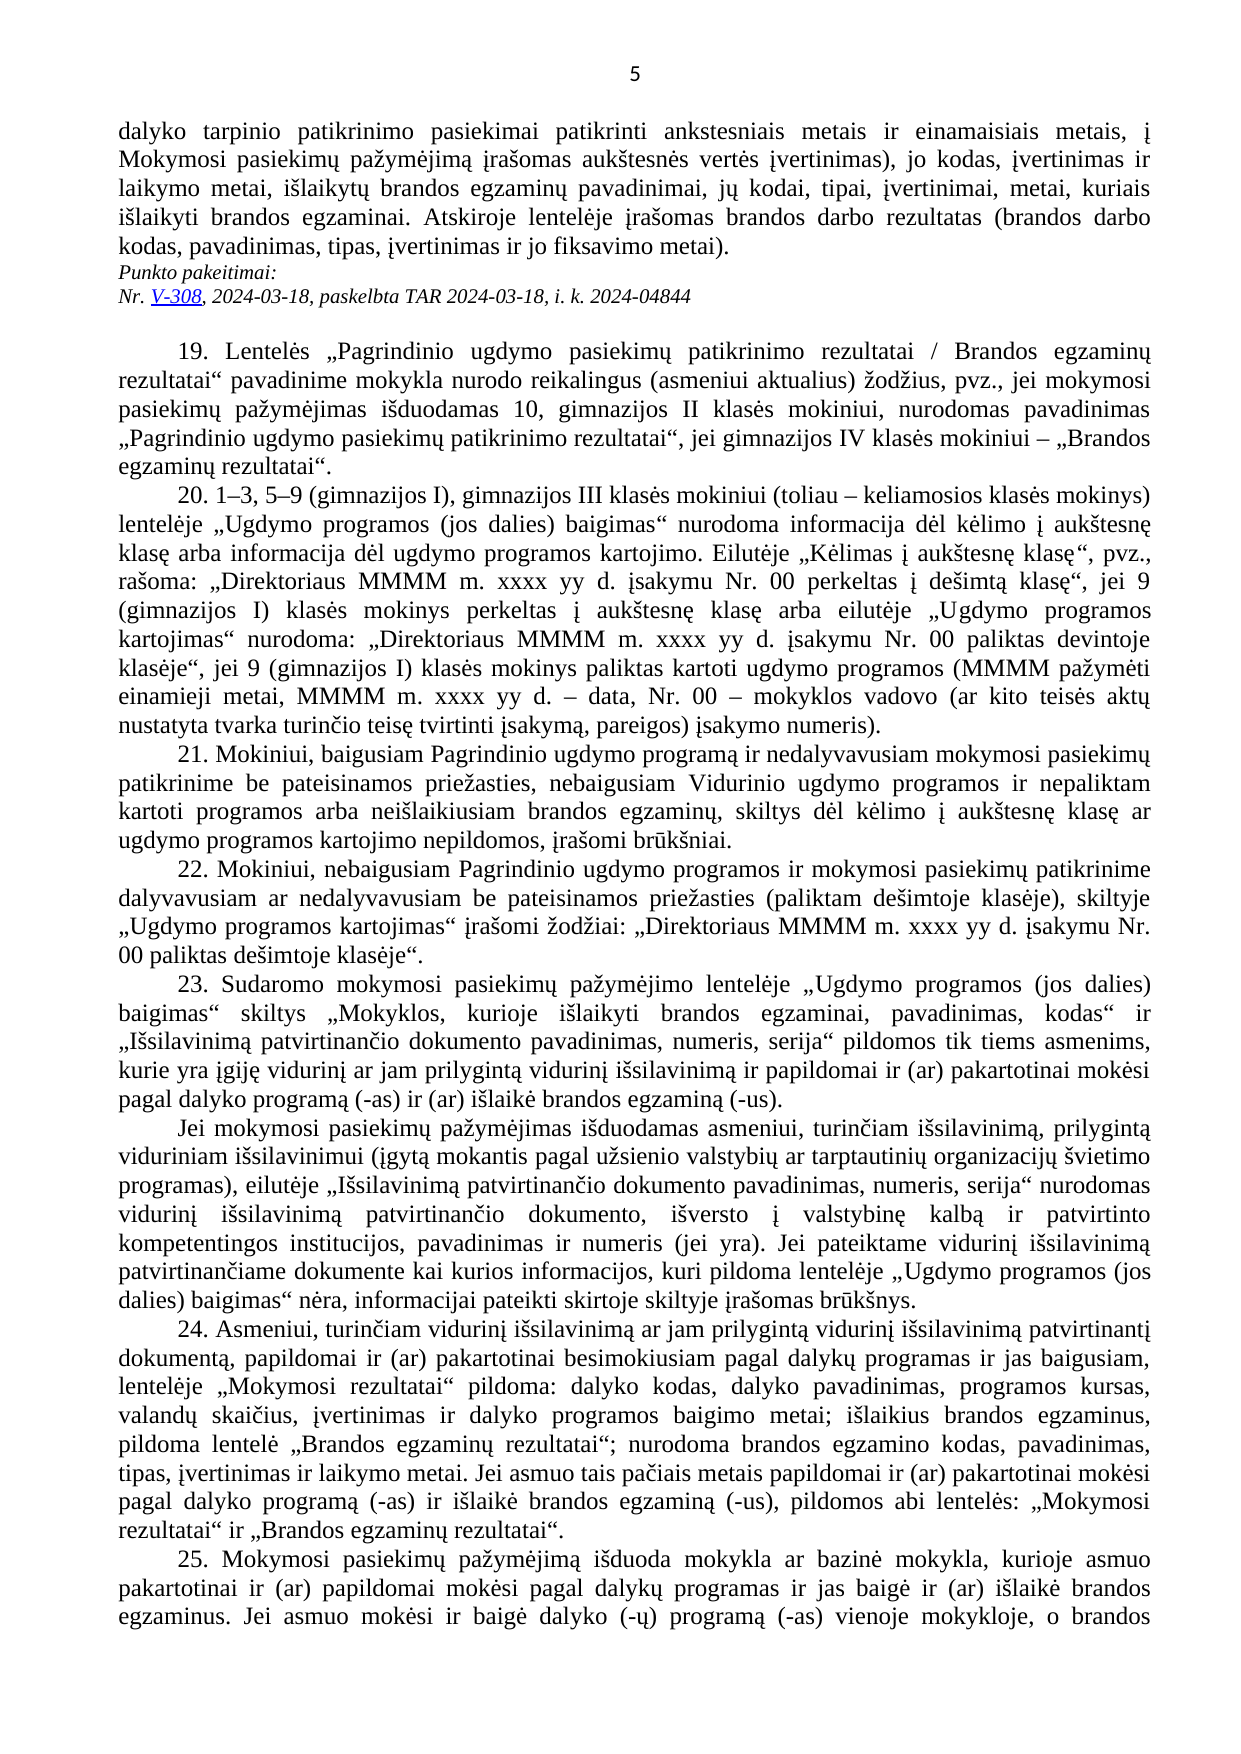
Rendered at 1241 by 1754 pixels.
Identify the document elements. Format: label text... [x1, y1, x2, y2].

text Nr. V-308, 2024-03-18, paskelbta TAR 2024-03-18, i. k. 2024-04844 [118, 284, 1152, 308]
text 23. Sudaromo mokymosi pasiekimų pažymėjimo lentelėje „Ugdymo programos (jos dalies) baigimas“ skiltys „Mokyklos, kurioje išlaikyti brandos egzaminai, pavadinimas, kodas“ ir „Išsilavinimą patvirtinančio dokumento pavadinimas, numeris, serija“ pildomos tik tiems asmenims, kurie yra įgiję vidurinį ar jam prilygintą vidurinį išsilavinimą ir papildomai ir (ar) pakartotinai mokėsi pagal dalyko programą (-as) ir (ar) išlaikė brandos egzaminą (-us). [118, 969, 1152, 1113]
text 25. Mokymosi pasiekimų pažymėjimą išduoda mokykla ar bazinė mokykla, kurioje asmuo pakartotinai ir (ar) papildomai mokėsi pagal dalykų programas ir jas baigė ir (ar) išlaikė brandos egzaminus. Jei asmuo mokėsi ir baigė dalyko (-ų) programą (-as) vienoje mokykloje, o brandos [118, 1544, 1152, 1630]
text 20. 1–3, 5–9 (gimnazijos I), gimnazijos III klasės mokiniui (toliau – keliamosios klasės mokinys) lentelėje „Ugdymo programos (jos dalies) baigimas“ nurodoma informacija dėl kėlimo į aukštesnę klasę arba informacija dėl ugdymo programos kartojimo. Eilutėje „Kėlimas į aukštesnę klasę“, pvz., rašoma: „Direktoriaus MMMM m. xxxx yy d. įsakymu Nr. 00 perkeltas į dešimtą klasę“, jei 9 (gimnazijos I) klasės mokinys perkeltas į aukštesnę klasę arba eilutėje „Ugdymo programos kartojimas“ nurodoma: „Direktoriaus MMMM m. xxxx yy d. įsakymu Nr. 00 paliktas devintoje klasėje“, jei 9 (gimnazijos I) klasės mokinys paliktas kartoti ugdymo programos (MMMM pažymėti einamieji metai, MMMM m. xxxx yy d. – data, Nr. 00 – mokyklos vadovo (ar kito teisės aktų nustatyta tvarka turinčio teisę tvirtinti įsakymą, pareigos) įsakymo numeris). [118, 480, 1152, 739]
text 24. Asmeniui, turinčiam vidurinį išsilavinimą ar jam prilygintą vidurinį išsilavinimą patvirtinantį dokumentą, papildomai ir (ar) pakartotinai besimokiusiam pagal dalykų programas ir jas baigusiam, lentelėje „Mokymosi rezultatai“ pildoma: dalyko kodas, dalyko pavadinimas, programos kursas, valandų skaičius, įvertinimas ir dalyko programos baigimo metai; išlaikius brandos egzaminus, pildoma lentelė „Brandos egzaminų rezultatai“; nurodoma brandos egzamino kodas, pavadinimas, tipas, įvertinimas ir laikymo metai. Jei asmuo tais pačiais metais papildomai ir (ar) pakartotinai mokėsi pagal dalyko programą (-as) ir išlaikė brandos egzaminą (-us), pildomos abi lentelės: „Mokymosi rezultatai“ ir „Brandos egzaminų rezultatai“. [118, 1314, 1152, 1544]
text 21. Mokiniui, baigusiam Pagrindinio ugdymo programą ir nedalyvavusiam mokymosi pasiekimų patikrinime be pateisinamos priežasties, nebaigusiam Vidurinio ugdymo programos ir nepaliktam kartoti programos arba neišlaikiusiam brandos egzaminų, skiltys dėl kėlimo į aukštesnę klasę ar ugdymo programos kartojimo nepildomos, įrašomi brūkšniai. [118, 739, 1152, 854]
text dalyko tarpinio patikrinimo pasiekimai patikrinti ankstesniais metais ir einamaisiais metais, į Mokymosi pasiekimų pažymėjimą įrašomas aukštesnės vertės įvertinimas), jo kodas, įvertinimas ir laikymo metai, išlaikytų brandos egzaminų pavadinimai, jų kodai, tipai, įvertinimai, metai, kuriais išlaikyti brandos egzaminai. Atskiroje lentelėje įrašomas brandos darbo rezultatas (brandos darbo kodas, pavadinimas, tipas, įvertinimas ir jo fiksavimo metai). [118, 116, 1152, 259]
text 22. Mokiniui, nebaigusiam Pagrindinio ugdymo programos ir mokymosi pasiekimų patikrinime dalyvavusiam ar nedalyvavusiam be pateisinamos priežasties (paliktam dešimtoje klasėje), skiltyje „Ugdymo programos kartojimas“ įrašomi žodžiai: „Direktoriaus MMMM m. xxxx yy d. įsakymu Nr. 00 paliktas dešimtoje klasėje“. [118, 854, 1152, 969]
text 19. Lentelės „Pagrindinio ugdymo pasiekimų patikrinimo rezultatai / Brandos egzaminų rezultatai“ pavadinime mokykla nurodo reikalingus (asmeniui aktualius) žodžius, pvz., jei mokymosi pasiekimų pažymėjimas išduodamas 10, gimnazijos II klasės mokiniui, nurodomas pavadinimas „Pagrindinio ugdymo pasiekimų patikrinimo rezultatai“, jei gimnazijos IV klasės mokiniui – „Brandos egzaminų rezultatai“. [118, 336, 1152, 480]
text Punkto pakeitimai: [118, 259, 1152, 284]
text Jei mokymosi pasiekimų pažymėjimas išduodamas asmeniui, turinčiam išsilavinimą, prilygintą viduriniam išsilavinimui (įgytą mokantis pagal užsienio valstybių ar tarptautinių organizacijų švietimo programas), eilutėje „Išsilavinimą patvirtinančio dokumento pavadinimas, numeris, serija“ nurodomas vidurinį išsilavinimą patvirtinančio dokumento, išversto į valstybinę kalbą ir patvirtinto kompetentingos institucijos, pavadinimas ir numeris (jei yra). Jei pateiktame vidurinį išsilavinimą patvirtinančiame dokumente kai kurios informacijos, kuri pildoma lentelėje „Ugdymo programos (jos dalies) baigimas“ nėra, informacijai pateikti skirtoje skiltyje įrašomas brūkšnys. [118, 1113, 1152, 1314]
